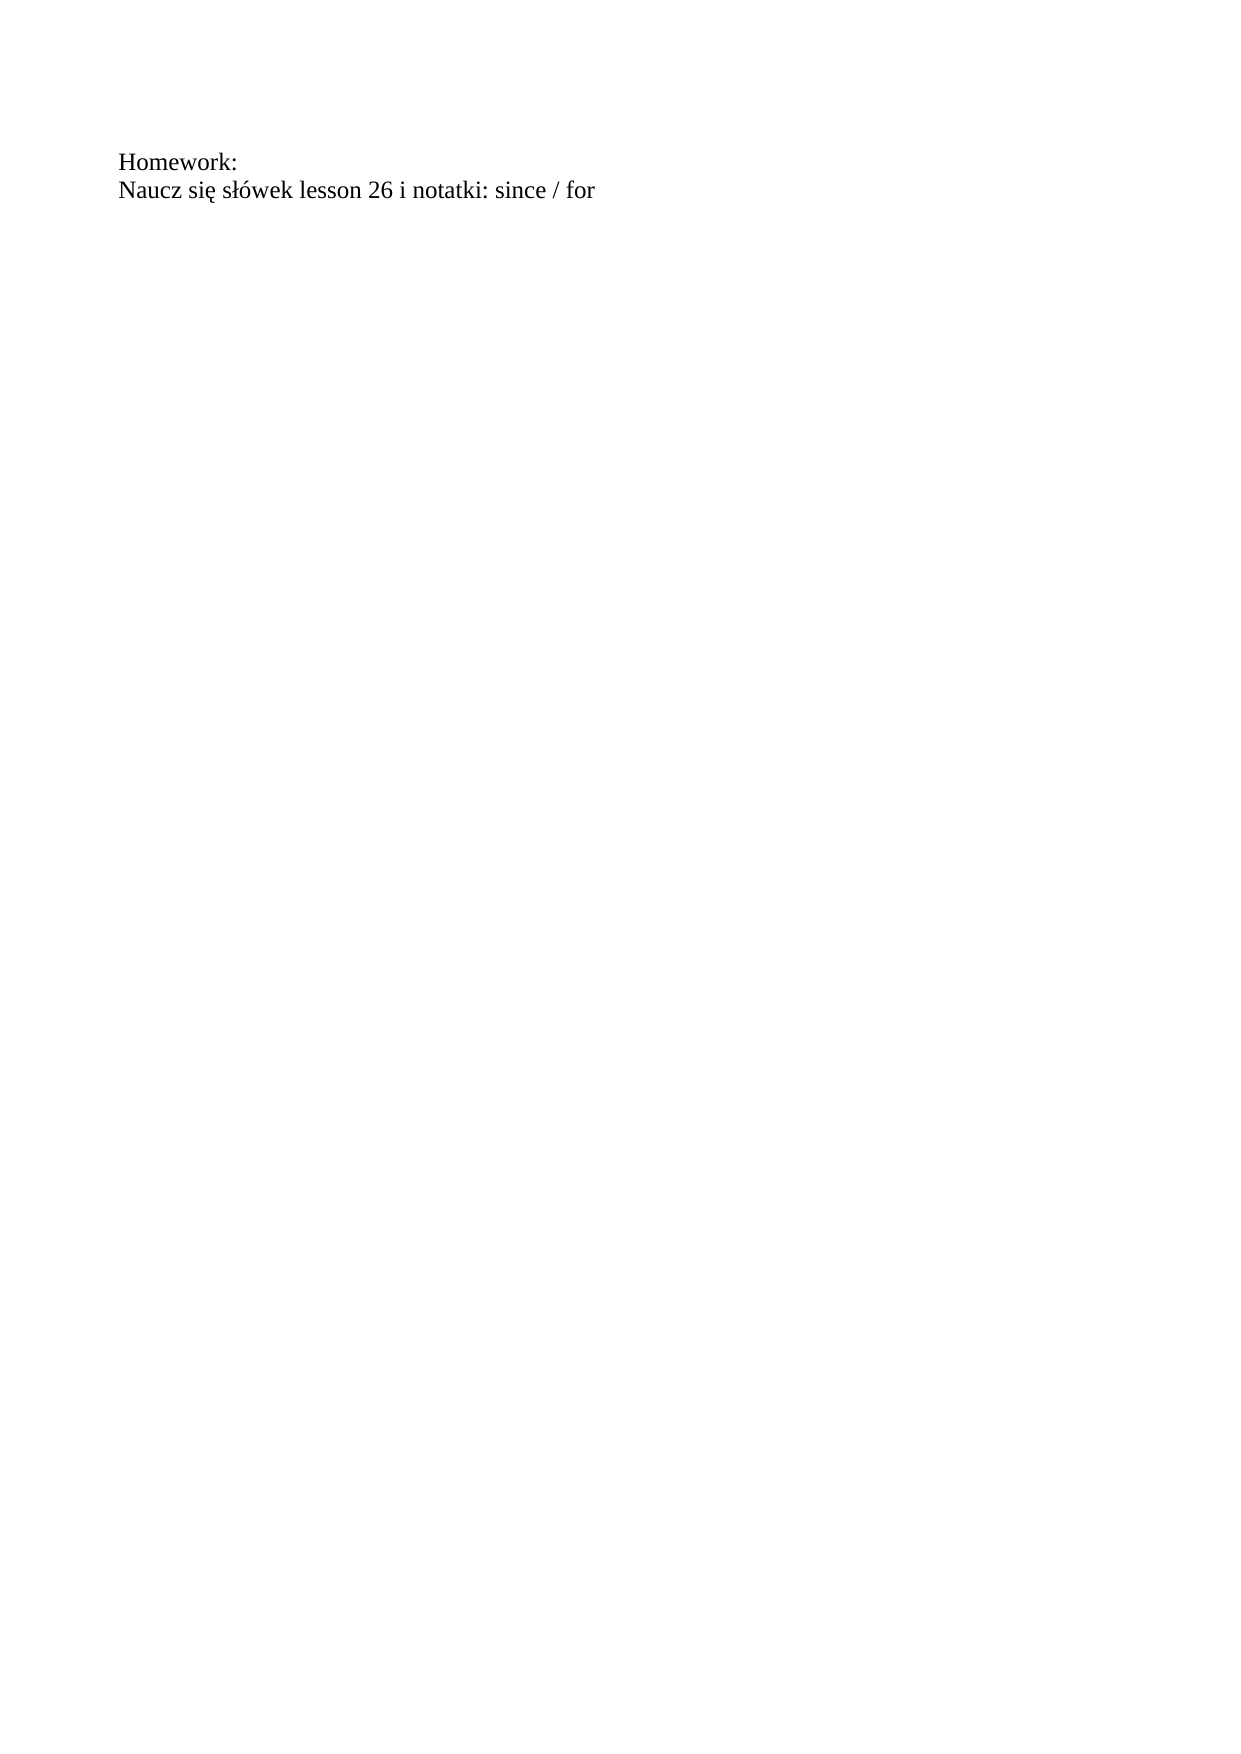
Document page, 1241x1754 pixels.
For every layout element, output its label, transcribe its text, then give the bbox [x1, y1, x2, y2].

text Naucz się słówek lesson 26 i notatki: since / for [118, 176, 1122, 204]
text Homework: [118, 147, 1122, 176]
